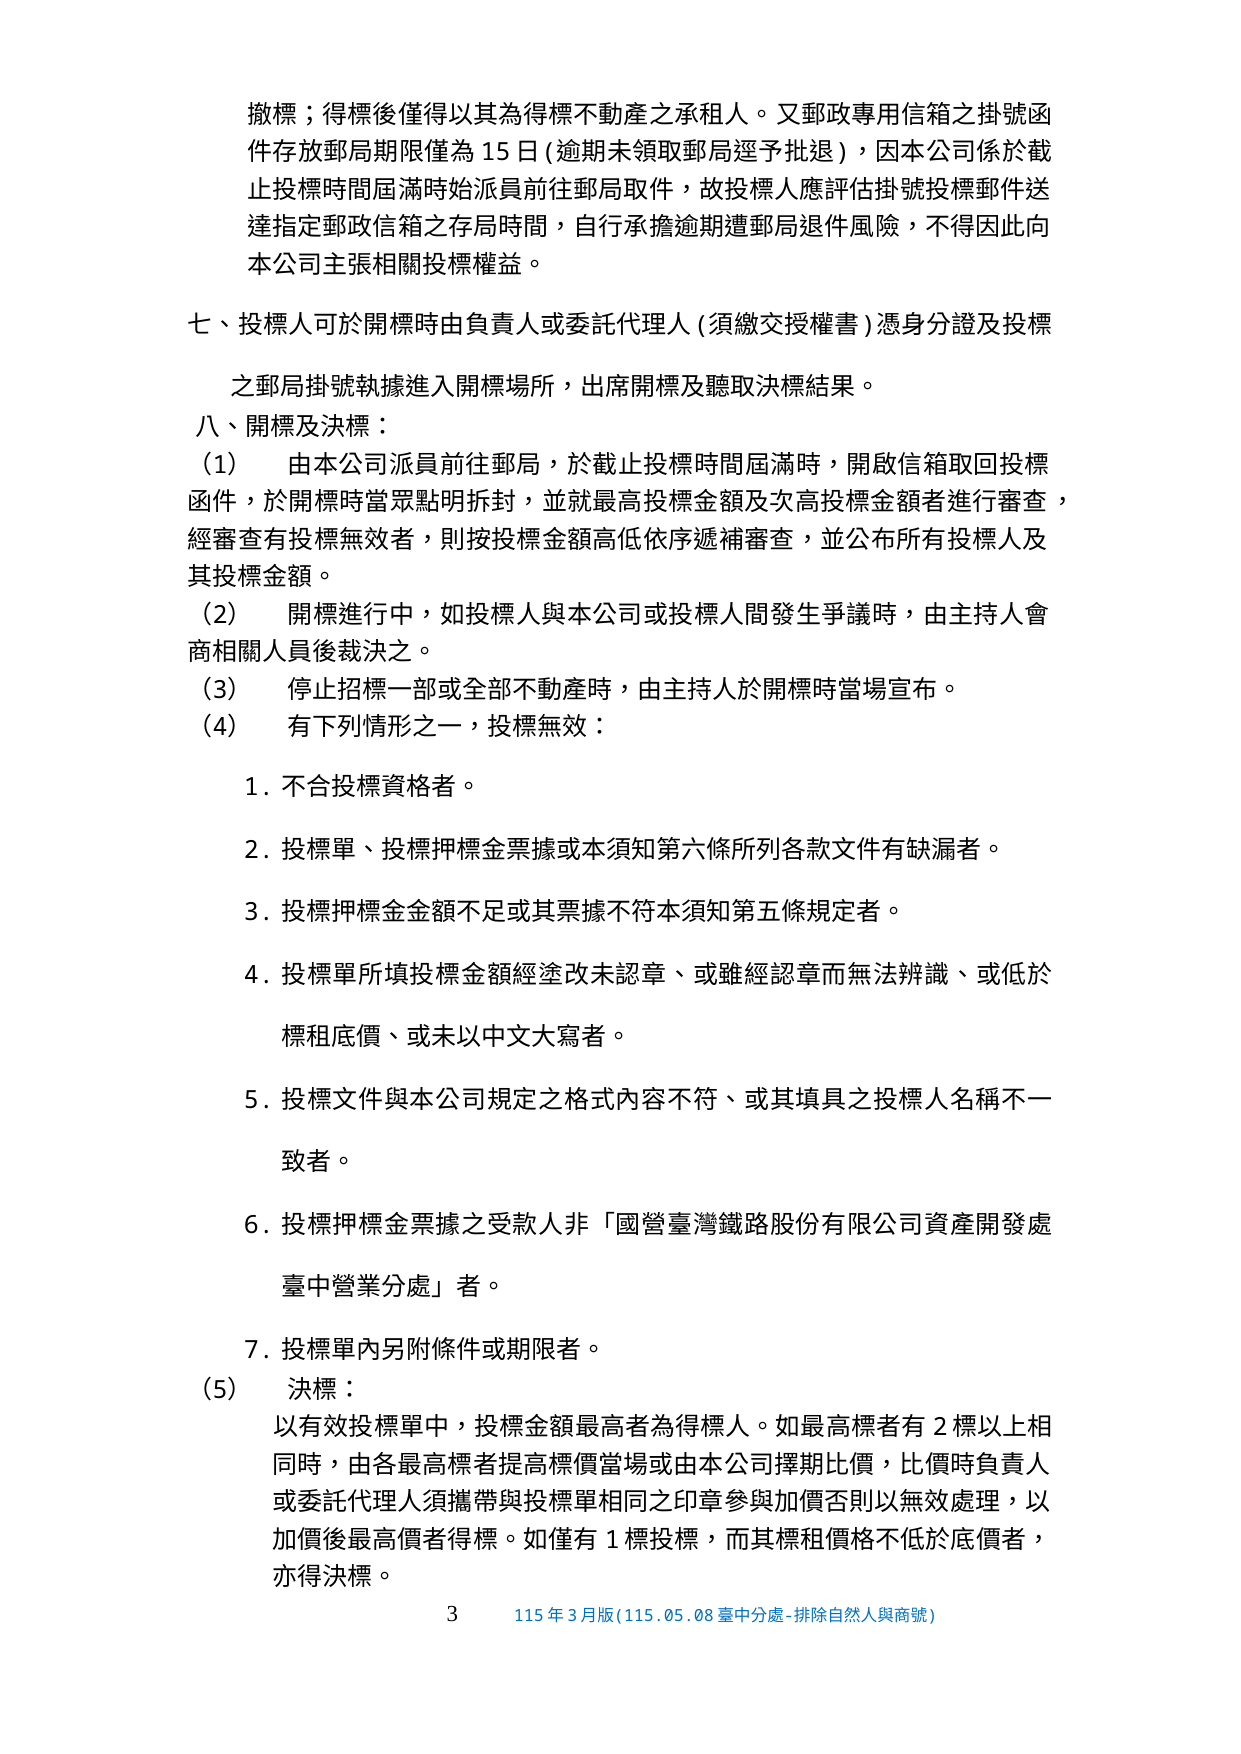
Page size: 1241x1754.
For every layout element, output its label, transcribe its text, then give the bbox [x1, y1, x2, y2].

list 投標單內另附條件或期限者。 [244, 1306, 1053, 1368]
text 七、投標人可於開標時由負責人或委託代理人(須繳交授權書)憑身分證及投標之郵局掛號執據進入開標場所，出席開標及聽取決標結果。 [187, 281, 1053, 406]
list 投標文件與本公司規定之格式內容不符、或其填具之投標人名稱不一致者。 [244, 1056, 1053, 1181]
list 停止招標一部或全部不動產時，由主持人於開標時當場宣布。 [187, 668, 1051, 706]
text 撤標；得標後僅得以其為得標不動產之承租人。又郵政專用信箱之掛號函件存放郵局期限僅為15日(逾期未領取郵局逕予批退)，因本公司係於截止投標時間屆滿時始派員前往郵局取件，故投標人應評估掛號投標郵件送達指定郵政信箱之存局時間，自行承擔逾期遭郵局退件風險，不得因此向本公司主張相關投標權益。 [246, 93, 1053, 281]
text 以有效投標單中，投標金額最高者為得標人。如最高標者有2標以上相同時，由各最高標者提高標價當場或由本公司擇期比價，比價時負責人或委託代理人須攜帶與投標單相同之印章參與加價否則以無效處理，以加價後最高價者得標。如僅有1標投標，而其標租價格不低於底價者，亦得決標。 [272, 1406, 1053, 1593]
list 投標押標金票據之受款人非「國營臺灣鐵路股份有限公司資產開發處臺中營業分處」者。 [244, 1181, 1053, 1306]
list 投標單、投標押標金票據或本須知第六條所列各款文件有缺漏者。 [244, 806, 1053, 868]
list 有下列情形之一，投標無效： [187, 706, 1051, 743]
list 開標進行中，如投標人與本公司或投標人間發生爭議時，由主持人會商相關人員後裁決之。 [187, 593, 1051, 668]
text 八、開標及決標： [195, 406, 1053, 443]
list 由本公司派員前往郵局，於截止投標時間屆滿時，開啟信箱取回投標函件，於開標時當眾點明拆封，並就最高投標金額及次高投標金額者進行審查，經審查有投標無效者，則按投標金額高低依序遞補審查，並公布所有投標人及其投標金額。 [187, 443, 1051, 593]
list 投標單所填投標金額經塗改未認章、或雖經認章而無法辨識、或低於標租底價、或未以中文大寫者。 [244, 931, 1053, 1056]
list 投標押標金金額不足或其票據不符本須知第五條規定者。 [244, 868, 1053, 931]
list 不合投標資格者。 [244, 743, 1053, 806]
list 決標： [187, 1368, 1051, 1406]
